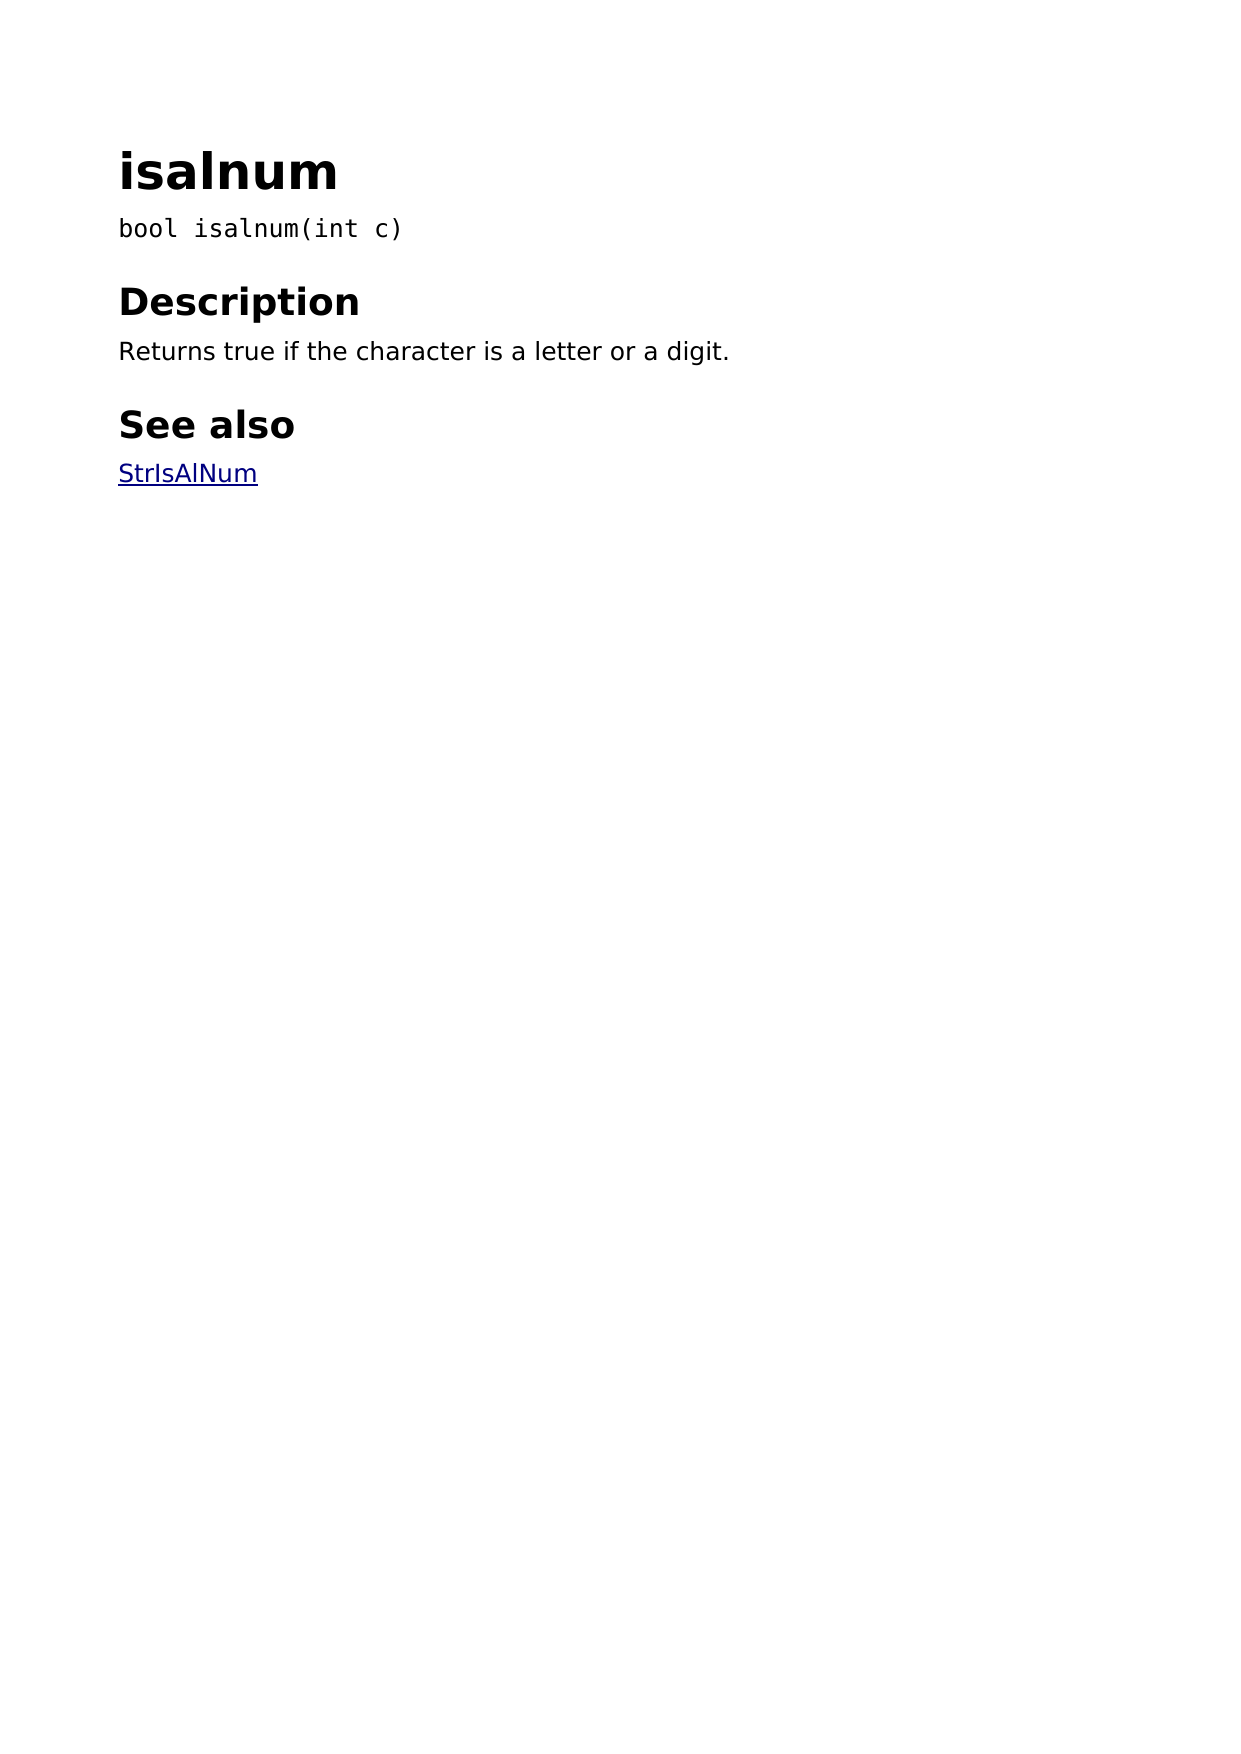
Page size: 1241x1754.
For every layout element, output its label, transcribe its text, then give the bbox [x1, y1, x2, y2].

subtitle isalnum [118, 143, 1122, 201]
text bool isalnum(int c) [118, 214, 1122, 243]
text Returns true if the character is a letter or a digit. [118, 337, 1122, 366]
subtitle See also [118, 403, 1122, 447]
text StrIsAlNum [118, 459, 1122, 489]
subtitle Description [118, 281, 1122, 324]
